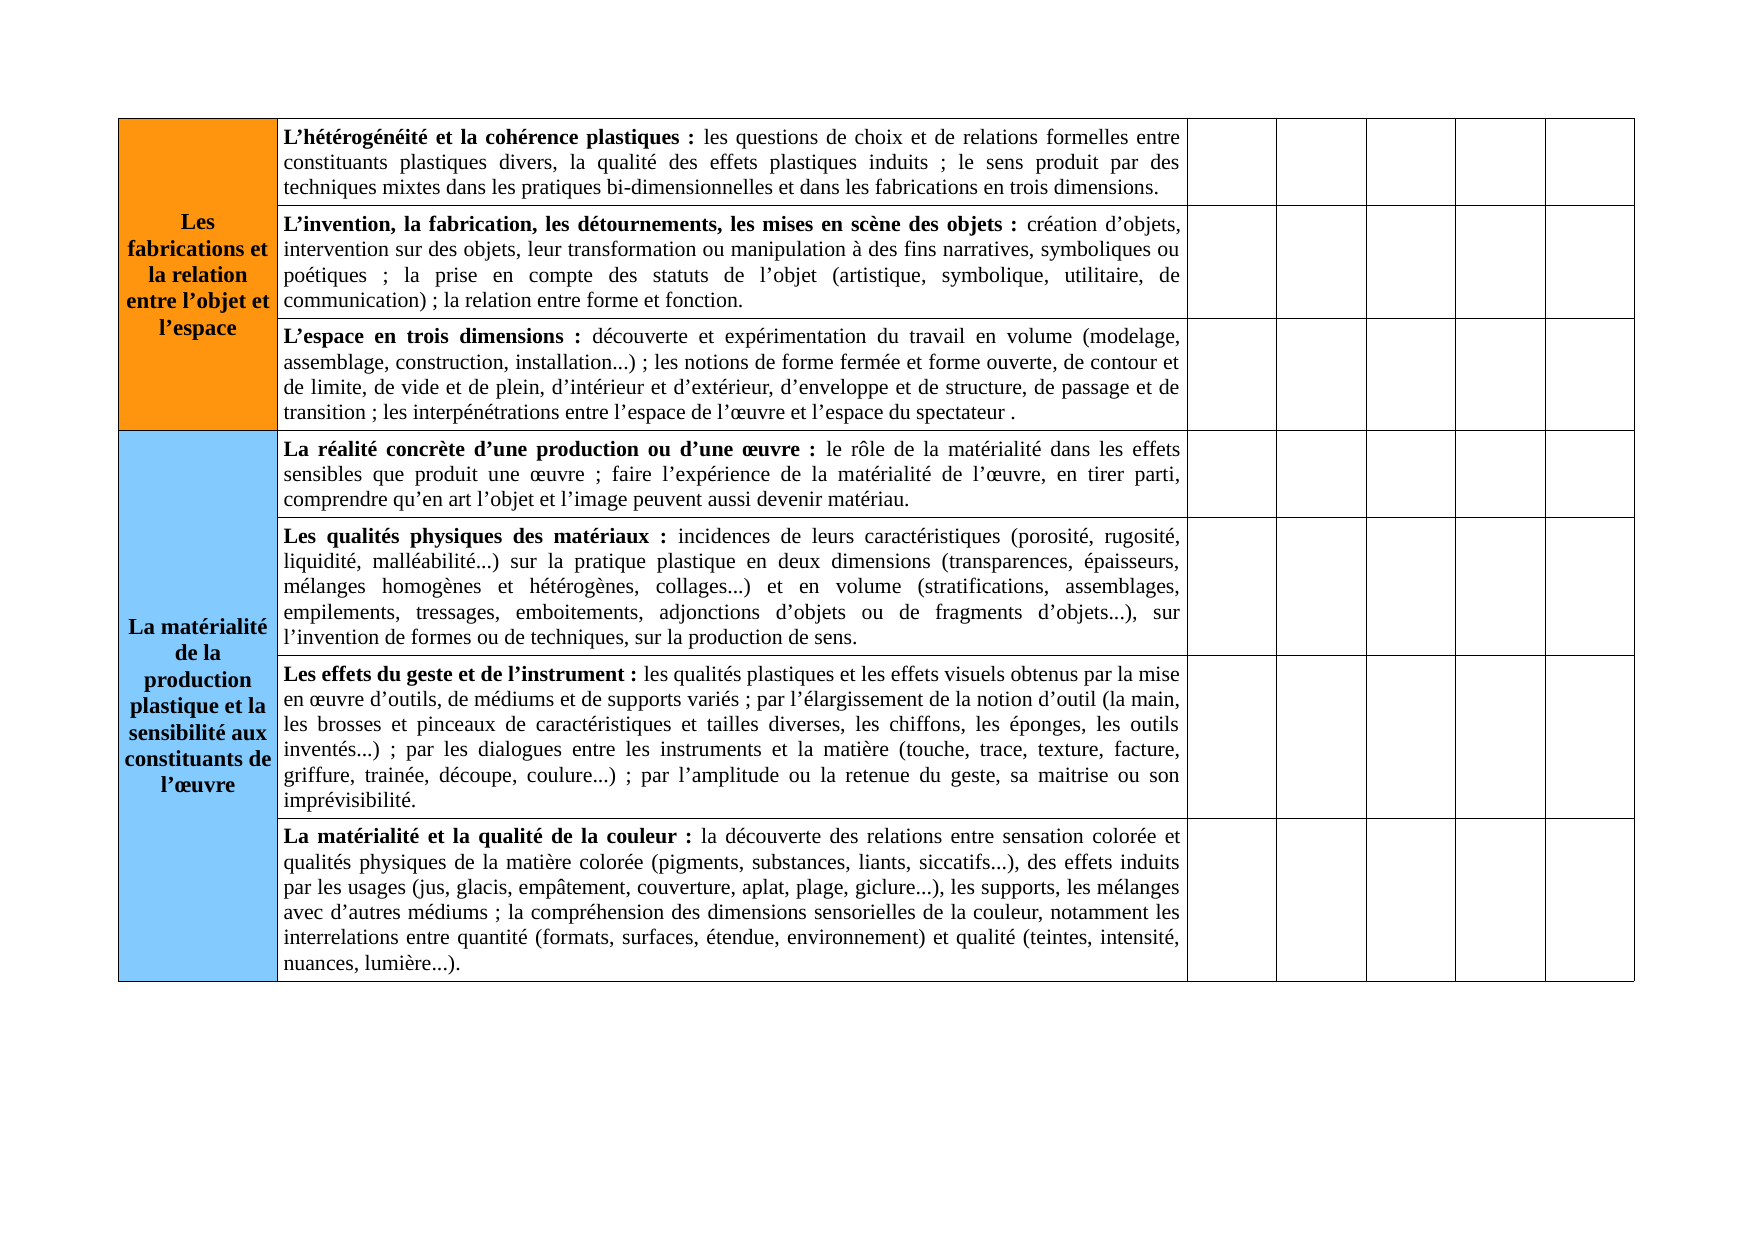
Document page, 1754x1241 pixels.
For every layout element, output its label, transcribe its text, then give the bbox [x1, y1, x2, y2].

table_cell La matérialité et la qualité de la couleur : la découverte des relations entre sensation colorée et qualités physiques de la matière colorée (pigments, substances, liants, siccatifs...), des effets induits par les usages (jus, glacis, empâtement, couverture, aplat, plage, giclure...), les supports, les mélanges avec d’autres médiums ; la compréhension des dimensions sensorielles de la couleur, notamment les interrelations entre quantité (formats, surfaces, étendue, environnement) et qualité (teintes, intensité, nuances, lumière...). [278, 819, 1187, 981]
table_cell [1188, 119, 1276, 205]
table_cell L’invention, la fabrication, les détournements, les mises en scène des objets : création d’objets, intervention sur des objets, leur transformation ou manipulation à des fins narratives, symboliques ou poétiques ; la prise en compte des statuts de l’objet (artistique, symbolique, utilitaire, de communication) ; la relation entre forme et fonction. [278, 206, 1187, 318]
table_cell [1188, 656, 1276, 818]
table_cell Les qualités physiques des matériaux : incidences de leurs caractéristiques (porosité, rugosité, liquidité, malléabilité...) sur la pratique plastique en deux dimensions (transparences, épaisseurs, mélanges homogènes et hétérogènes, collages...) et en volume (stratifications, assemblages, empilements, tressages, emboitements, adjonctions d’objets ou de fragments d’objets...), sur l’invention de formes ou de techniques, sur la production de sens. [278, 518, 1187, 655]
table_cell [1188, 819, 1276, 981]
table_cell [1277, 119, 1366, 205]
table_cell Les effets du geste et de l’instrument : les qualités plastiques et les effets visuels obtenus par la mise en œuvre d’outils, de médiums et de supports variés ; par l’élargissement de la notion d’outil (la main, les brosses et pinceaux de caractéristiques et tailles diverses, les chiffons, les éponges, les outils inventés...) ; par les dialogues entre les instruments et la matière (touche, trace, texture, facture, griffure, trainée, découpe, coulure...) ; par l’amplitude ou la retenue du geste, sa maitrise ou son imprévisibilité. [278, 656, 1187, 818]
table_cell [1277, 206, 1366, 318]
table_cell L’hétérogénéité et la cohérence plastiques : les questions de choix et de relations formelles entre constituants plastiques divers, la qualité des effets plastiques induits ; le sens produit par des techniques mixtes dans les pratiques bi-dimensionnelles et dans les fabrications en trois dimensions. [278, 119, 1187, 205]
table_cell [1456, 206, 1545, 318]
table_cell [1546, 319, 1634, 430]
table_cell [1367, 206, 1455, 318]
table_cell [1188, 431, 1276, 517]
table_cell Les fabrications et la relation entre l’objet et l’espace [119, 119, 277, 430]
table_cell [1277, 319, 1366, 430]
table_cell [1456, 656, 1545, 818]
table_cell [1367, 518, 1455, 655]
table_cell [1456, 819, 1545, 981]
table_cell La réalité concrète d’une production ou d’une œuvre : le rôle de la matérialité dans les effets sensibles que produit une œuvre ; faire l’expérience de la matérialité de l’œuvre, en tirer parti, comprendre qu’en art l’objet et l’image peuvent aussi devenir matériau. [278, 431, 1187, 517]
table_cell [1277, 819, 1366, 981]
table_cell [1277, 518, 1366, 655]
table_cell [1188, 319, 1276, 430]
table_cell [1546, 518, 1634, 655]
table_cell [1367, 119, 1455, 205]
table_cell [1367, 319, 1455, 430]
table_cell [1546, 819, 1634, 981]
table_cell [1277, 431, 1366, 517]
table_cell [1546, 206, 1634, 318]
table_cell [1367, 656, 1455, 818]
table_cell L’espace en trois dimensions : découverte et expérimentation du travail en volume (modelage, assemblage, construction, installation...) ; les notions de forme fermée et forme ouverte, de contour et de limite, de vide et de plein, d’intérieur et d’extérieur, d’enveloppe et de structure, de passage et de transition ; les interpénétrations entre l’espace de l’œuvre et l’espace du spectateur . [278, 319, 1187, 430]
table_cell [1456, 431, 1545, 517]
table_cell [1546, 119, 1634, 205]
table_cell [1546, 656, 1634, 818]
table_cell [1546, 431, 1634, 517]
table_cell [1367, 431, 1455, 517]
table_cell [1188, 518, 1276, 655]
table_cell [1367, 819, 1455, 981]
table_cell [1188, 206, 1276, 318]
table_cell La matérialité de la production plastique et la sensibilité aux constituants de l’œuvre [119, 431, 277, 981]
table_cell [1456, 518, 1545, 655]
table_cell [1277, 656, 1366, 818]
table_cell [1456, 319, 1545, 430]
table_cell [1456, 119, 1545, 205]
